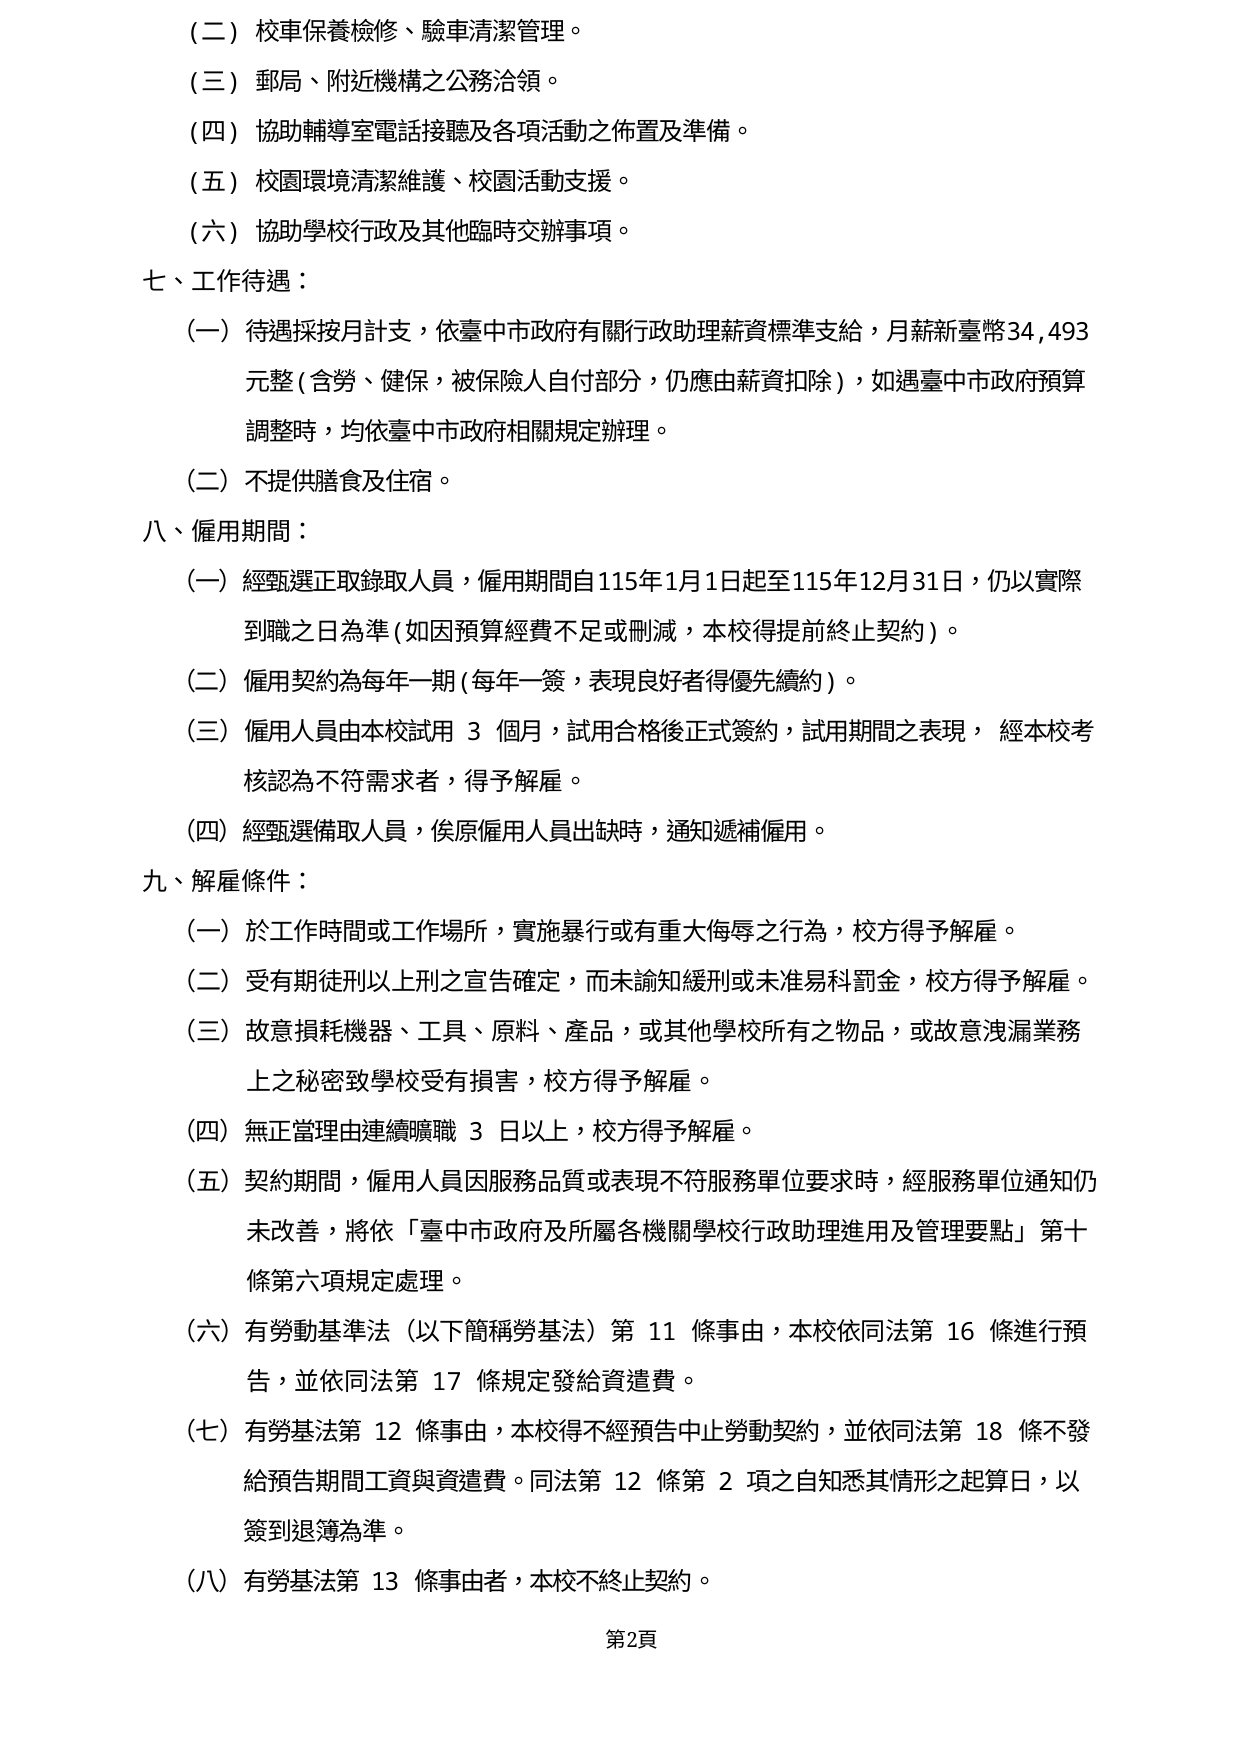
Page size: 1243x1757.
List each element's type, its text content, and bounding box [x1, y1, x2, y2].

text （四）無正當理由連續曠職 3 日以上，校方得予解雇。 [171, 1100, 1101, 1150]
text （二）僱用契約為每年一期(每年一簽，表現良好者得優先續約)。 [171, 650, 1101, 700]
text （三）僱用人員由本校試用 3 個月，試用合格後正式簽約，試用期間之表現， 經本校考核認為不符需求者，得予解雇。 [171, 700, 1101, 800]
text （二）受有期徒刑以上刑之宣告確定，而未諭知緩刑或未准易科罰金，校方得予解雇。 [171, 950, 1101, 1000]
text (二) 校車保養檢修、驗車清潔管理。 [168, 0, 1101, 50]
text (六) 協助學校行政及其他臨時交辦事項。 [168, 200, 1101, 250]
text （四）經甄選備取人員，俟原僱用人員出缺時，通知遞補僱用。 [171, 800, 1101, 850]
text 七、工作待遇： [142, 250, 1101, 300]
text (三) 郵局、附近機構之公務洽領。 [168, 50, 1101, 100]
text （五）契約期間，僱用人員因服務品質或表現不符服務單位要求時，經服務單位通知仍未改善，將依「臺中市政府及所屬各機關學校行政助理進用及管理要點」第十條第六項規定處理。 [171, 1150, 1101, 1300]
text （二）不提供膳食及住宿。 [171, 450, 1101, 500]
text (五) 校園環境清潔維護、校園活動支援。 [168, 150, 1101, 200]
text 九、解雇條件： [142, 850, 1101, 900]
text (四) 協助輔導室電話接聽及各項活動之佈置及準備。 [168, 100, 1101, 150]
text （八）有勞基法第 13 條事由者，本校不終止契約。 [171, 1550, 1101, 1600]
text （一）待遇採按月計支，依臺中市政府有關行政助理薪資標準支給，月薪新臺幣34,493元整(含勞、健保，被保險人自付部分，仍應由薪資扣除)，如遇臺中市政府預算調整時，均依臺中市政府相關規定辦理。 [171, 300, 1101, 450]
text 八、僱用期間： [142, 500, 1101, 550]
text （六）有勞動基準法（以下簡稱勞基法）第 11 條事由，本校依同法第 16 條進行預告，並依同法第 17 條規定發給資遣費。 [171, 1300, 1101, 1400]
text （一）於工作時間或工作場所，實施暴行或有重大侮辱之行為，校方得予解雇。 [171, 900, 1101, 950]
text （三）故意損耗機器、工具、原料、產品，或其他學校所有之物品，或故意洩漏業務上之秘密致學校受有損害，校方得予解雇。 [171, 1000, 1101, 1100]
text （七）有勞基法第 12 條事由，本校得不經預告中止勞動契約，並依同法第 18 條不發給預告期間工資與資遣費。同法第 12 條第 2 項之自知悉其情形之起算日，以簽到退簿為準。 [171, 1400, 1101, 1550]
text （一）經甄選正取錄取人員，僱用期間自115年1月1日起至115年12月31日，仍以實際到職之日為準(如因預算經費不足或刪減，本校得提前終止契約)。 [171, 550, 1101, 650]
